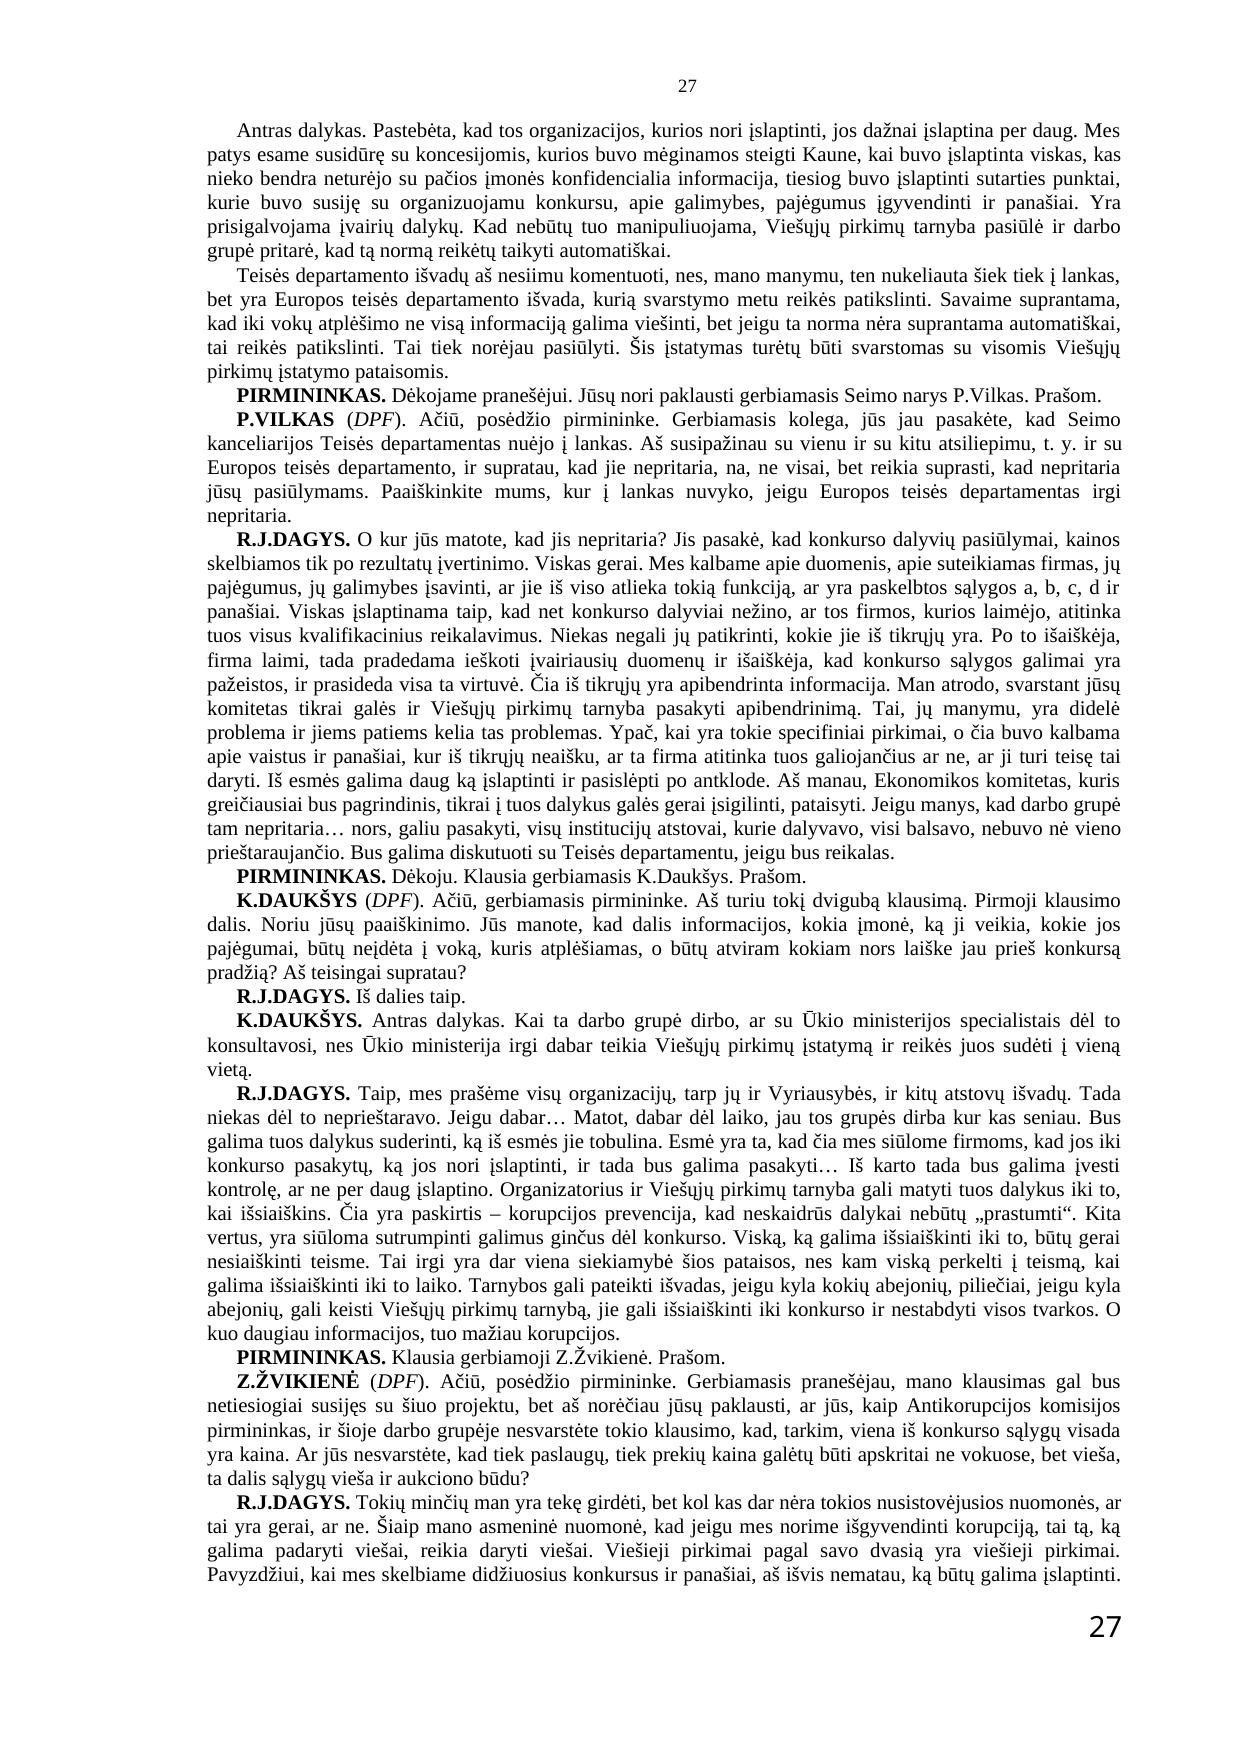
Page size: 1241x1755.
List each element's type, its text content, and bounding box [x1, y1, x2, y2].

text K.DAUKŠYS (DPF). Ačiū, gerbiamasis pirmininke. Aš turiu tokį dvigubą klausimą. Pirmoji klausimo dalis. Noriu jūsų paaiškinimo. Jūs manote, kad dalis informacijos, kokia įmonė, ką ji veikia, kokie jos pajėgumai, būtų neįdėta į voką, kuris atplėšiamas, o būtų atviram kokiam nors laiške jau prieš konkursą pradžią? Aš teisingai supratau? [207, 888, 1122, 984]
text Teisės departamento išvadų aš nesiimu komentuoti, nes, mano manymu, ten nukeliauta šiek tiek į lankas, bet yra Europos teisės departamento išvada, kurią svarstymo metu reikės patikslinti. Savaime suprantama, kad iki vokų atplėšimo ne visą informaciją galima viešinti, bet jeigu ta norma nėra suprantama automatiškai, tai reikės patikslinti. Tai tiek norėjau pasiūlyti. Šis įstatymas turėtų būti svarstomas su visomis Viešųjų pirkimų įstatymo pataisomis. [207, 262, 1122, 383]
text PIRMININKAS. Dėkoju. Klausia gerbiamasis K.Daukšys. Prašom. [207, 864, 1122, 888]
text R.J.DAGYS. Taip, mes prašėme visų organizacijų, tarp jų ir Vyriausybės, ir kitų atstovų išvadų. Tada niekas dėl to neprieštaravo. Jeigu dabar… Matot, dabar dėl laiko, jau tos grupės dirba kur kas seniau. Bus galima tuos dalykus suderinti, ką iš esmės jie tobulina. Esmė yra ta, kad čia mes siūlome firmoms, kad jos iki konkurso pasakytų, ką jos nori įslaptinti, ir tada bus galima pasakyti… Iš karto tada bus galima įvesti kontrolę, ar ne per daug įslaptino. Organizatorius ir Viešųjų pirkimų tarnyba gali matyti tuos dalykus iki to, kai išsiaiškins. Čia yra paskirtis – korupcijos prevencija, kad neskaidrūs dalykai nebūtų „prastumti“. Kita vertus, yra siūloma sutrumpinti galimus ginčus dėl konkurso. Viską, ką galima išsiaiškinti iki to, būtų gerai nesiaiškinti teisme. Tai irgi yra dar viena siekiamybė šios pataisos, nes kam viską perkelti į teismą, kai galima išsiaiškinti iki to laiko. Tarnybos gali pateikti išvadas, jeigu kyla kokių abejonių, piliečiai, jeigu kyla abejonių, gali keisti Viešųjų pirkimų tarnybą, jie gali išsiaiškinti iki konkurso ir nestabdyti visos tvarkos. O kuo daugiau informacijos, tuo mažiau korupcijos. [207, 1081, 1122, 1345]
text Antras dalykas. Pastebėta, kad tos organizacijos, kurios nori įslaptinti, jos dažnai įslaptina per daug. Mes patys esame susidūrę su koncesijomis, kurios buvo mėginamos steigti Kaune, kai buvo įslaptinta viskas, kas nieko bendra neturėjo su pačios įmonės konfidencialia informacija, tiesiog buvo įslaptinti sutarties punktai, kurie buvo susiję su organizuojamu konkursu, apie galimybes, pajėgumus įgyvendinti ir panašiai. Yra prisigalvojama įvairių dalykų. Kad nebūtų tuo manipuliuojama, Viešųjų pirkimų tarnyba pasiūlė ir darbo grupė pritarė, kad tą normą reikėtų taikyti automatiškai. [207, 118, 1122, 262]
text R.J.DAGYS. Tokių minčių man yra tekę girdėti, bet kol kas dar nėra tokios nusistovėjusios nuomonės, ar tai yra gerai, ar ne. Šiaip mano asmeninė nuomonė, kad jeigu mes norime išgyvendinti korupciją, tai tą, ką galima padaryti viešai, reikia daryti viešai. Viešieji pirkimai pagal savo dvasią yra viešieji pirkimai. Pavyzdžiui, kai mes skelbiame didžiuosius konkursus ir panašiai, aš išvis nematau, ką būtų galima įslaptinti. [207, 1490, 1122, 1586]
text R.J.DAGYS. Iš dalies taip. [207, 984, 1122, 1008]
text Z.ŽVIKIENĖ (DPF). Ačiū, posėdžio pirmininke. Gerbiamasis pranešėjau, mano klausimas gal bus netiesiogiai susijęs su šiuo projektu, bet aš norėčiau jūsų paklausti, ar jūs, kaip Antikorupcijos komisijos pirmininkas, ir šioje darbo grupėje nesvarstėte tokio klausimo, kad, tarkim, viena iš konkurso sąlygų visada yra kaina. Ar jūs nesvarstėte, kad tiek paslaugų, tiek prekių kaina galėtų būti apskritai ne vokuose, bet vieša, ta dalis sąlygų vieša ir aukciono būdu? [207, 1369, 1122, 1490]
text PIRMININKAS. Dėkojame pranešėjui. Jūsų nori paklausti gerbiamasis Seimo narys P.Vilkas. Prašom. [207, 383, 1122, 407]
text P.VILKAS (DPF). Ačiū, posėdžio pirmininke. Gerbiamasis kolega, jūs jau pasakėte, kad Seimo kanceliarijos Teisės departamentas nuėjo į lankas. Aš susipažinau su vienu ir su kitu atsiliepimu, t. y. ir su Europos teisės departamento, ir supratau, kad jie nepritaria, na, ne visai, bet reikia suprasti, kad nepritaria jūsų pasiūlymams. Paaiškinkite mums, kur į lankas nuvyko, jeigu Europos teisės departamentas irgi nepritaria. [207, 407, 1122, 527]
text K.DAUKŠYS. Antras dalykas. Kai ta darbo grupė dirbo, ar su Ūkio ministerijos specialistais dėl to konsultavosi, nes Ūkio ministerija irgi dabar teikia Viešųjų pirkimų įstatymą ir reikės juos sudėti į vieną vietą. [207, 1008, 1122, 1081]
text PIRMININKAS. Klausia gerbiamoji Z.Žvikienė. Prašom. [207, 1345, 1122, 1369]
text R.J.DAGYS. O kur jūs matote, kad jis nepritaria? Jis pasakė, kad konkurso dalyvių pasiūlymai, kainos skelbiamos tik po rezultatų įvertinimo. Viskas gerai. Mes kalbame apie duomenis, apie suteikiamas firmas, jų pajėgumus, jų galimybes įsavinti, ar jie iš viso atlieka tokią funkciją, ar yra paskelbtos sąlygos a, b, c, d ir panašiai. Viskas įslaptinama taip, kad net konkurso dalyviai nežino, ar tos firmos, kurios laimėjo, atitinka tuos visus kvalifikacinius reikalavimus. Niekas negali jų patikrinti, kokie jie iš tikrųjų yra. Po to išaiškėja, firma laimi, tada pradedama ieškoti įvairiausių duomenų ir išaiškėja, kad konkurso sąlygos galimai yra pažeistos, ir prasideda visa ta virtuvė. Čia iš tikrųjų yra apibendrinta informacija. Man atrodo, svarstant jūsų komitetas tikrai galės ir Viešųjų pirkimų tarnyba pasakyti apibendrinimą. Tai, jų manymu, yra didelė problema ir jiems patiems kelia tas problemas. Ypač, kai yra tokie specifiniai pirkimai, o čia buvo kalbama apie vaistus ir panašiai, kur iš tikrųjų neaišku, ar ta firma atitinka tuos galiojančius ar ne, ar ji turi teisę tai daryti. Iš esmės galima daug ką įslaptinti ir pasislėpti po antklode. Aš manau, Ekonomikos komitetas, kuris greičiausiai bus pagrindinis, tikrai į tuos dalykus galės gerai įsigilinti, pataisyti. Jeigu manys, kad darbo grupė tam nepritaria… nors, galiu pasakyti, visų institucijų atstovai, kurie dalyvavo, visi balsavo, nebuvo nė vieno prieštaraujančio. Bus galima diskutuoti su Teisės departamentu, jeigu bus reikalas. [207, 527, 1122, 864]
